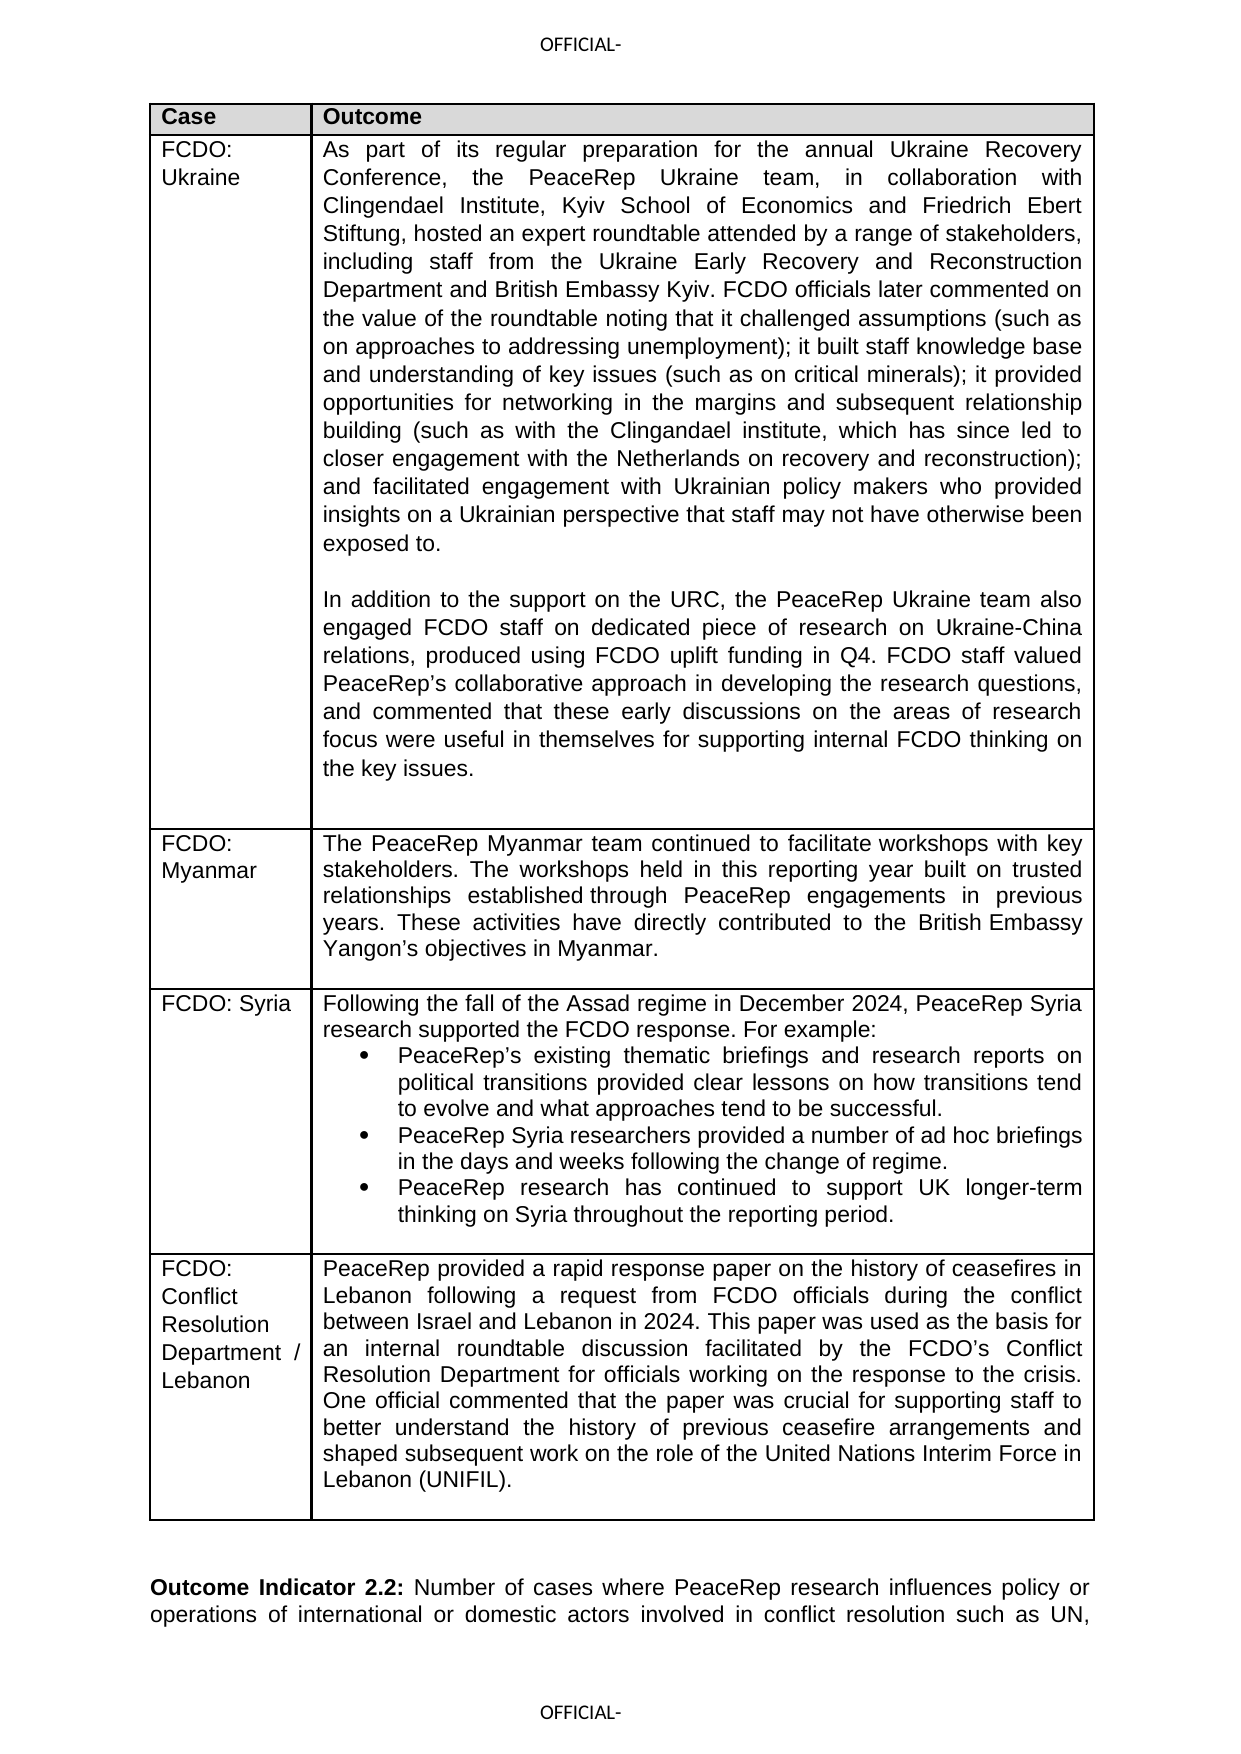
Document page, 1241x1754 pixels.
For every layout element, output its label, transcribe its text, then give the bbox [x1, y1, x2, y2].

table_cell FCDO: Conflict Resolution Department / Lebanon [151, 1255, 310, 1519]
text Outcome Indicator 2.2: Number of cases where PeaceRep research influences policy or operations of international or domestic actors involved in conflict resolution such as UN, [150, 1574, 1090, 1628]
table_cell The PeaceRep Myanmar team continued to facilitate workshops with key stakeholders. The workshops held in this reporting year built on trusted relationships established through PeaceRep engagements in previous years. These activities have directly contributed to the British Embassy Yangon’s objectives in Myanmar. [313, 830, 1093, 988]
table_header Outcome [313, 105, 1093, 134]
table_cell PeaceRep provided a rapid response paper on the history of ceasefires in Lebanon following a request from FCDO officials during the conflict between Israel and Lebanon in 2024. This paper was used as the basis for an internal roundtable discussion facilitated by the FCDO’s Conflict Resolution Department for officials working on the response to the crisis. One official commented that the paper was crucial for supporting staff to better understand the history of previous ceasefire arrangements and shaped subsequent work on the role of the United Nations Interim Force in Lebanon (UNIFIL). [313, 1255, 1093, 1519]
table_cell Following the fall of the Assad regime in December 2024, PeaceRep Syria research supported the FCDO response. For example: PeaceRep’s existing thematic briefings and research reports on political transitions provided clear lessons on how transitions tend to evolve and what approaches tend to be successful. PeaceRep Syria researchers provided a number of ad hoc briefings in the days and weeks following the change of regime. PeaceRep research has continued to support UK longer-term thinking on Syria throughout the reporting period. [313, 990, 1093, 1253]
table_header Case [151, 105, 310, 134]
table_cell FCDO: Myanmar [151, 830, 310, 988]
table_cell FCDO: Ukraine [151, 136, 310, 827]
table_cell As part of its regular preparation for the annual Ukraine Recovery Conference, the PeaceRep Ukraine team, in collaboration with Clingendael Institute, Kyiv School of Economics and Friedrich Ebert Stiftung, hosted an expert roundtable attended by a range of stakeholders, including staff from the Ukraine Early Recovery and Reconstruction Department and British Embassy Kyiv. FCDO officials later commented on the value of the roundtable noting that it challenged assumptions (such as on approaches to addressing unemployment); it built staff knowledge base and understanding of key issues (such as on critical minerals); it provided opportunities for networking in the margins and subsequent relationship building (such as with the Clingandael institute, which has since led to closer engagement with the Netherlands on recovery and reconstruction); and facilitated engagement with Ukrainian policy makers who provided insights on a Ukrainian perspective that staff may not have otherwise been exposed to. In addition to the support on the URC, the PeaceRep Ukraine team also engaged FCDO staff on dedicated piece of research on Ukraine-China relations, produced using FCDO uplift funding in Q4. FCDO staff valued PeaceRep’s collaborative approach in developing the research questions, and commented that these early discussions on the areas of research focus were useful in themselves for supporting internal FCDO thinking on the key issues. [313, 136, 1093, 827]
table_cell FCDO: Syria [151, 990, 310, 1253]
